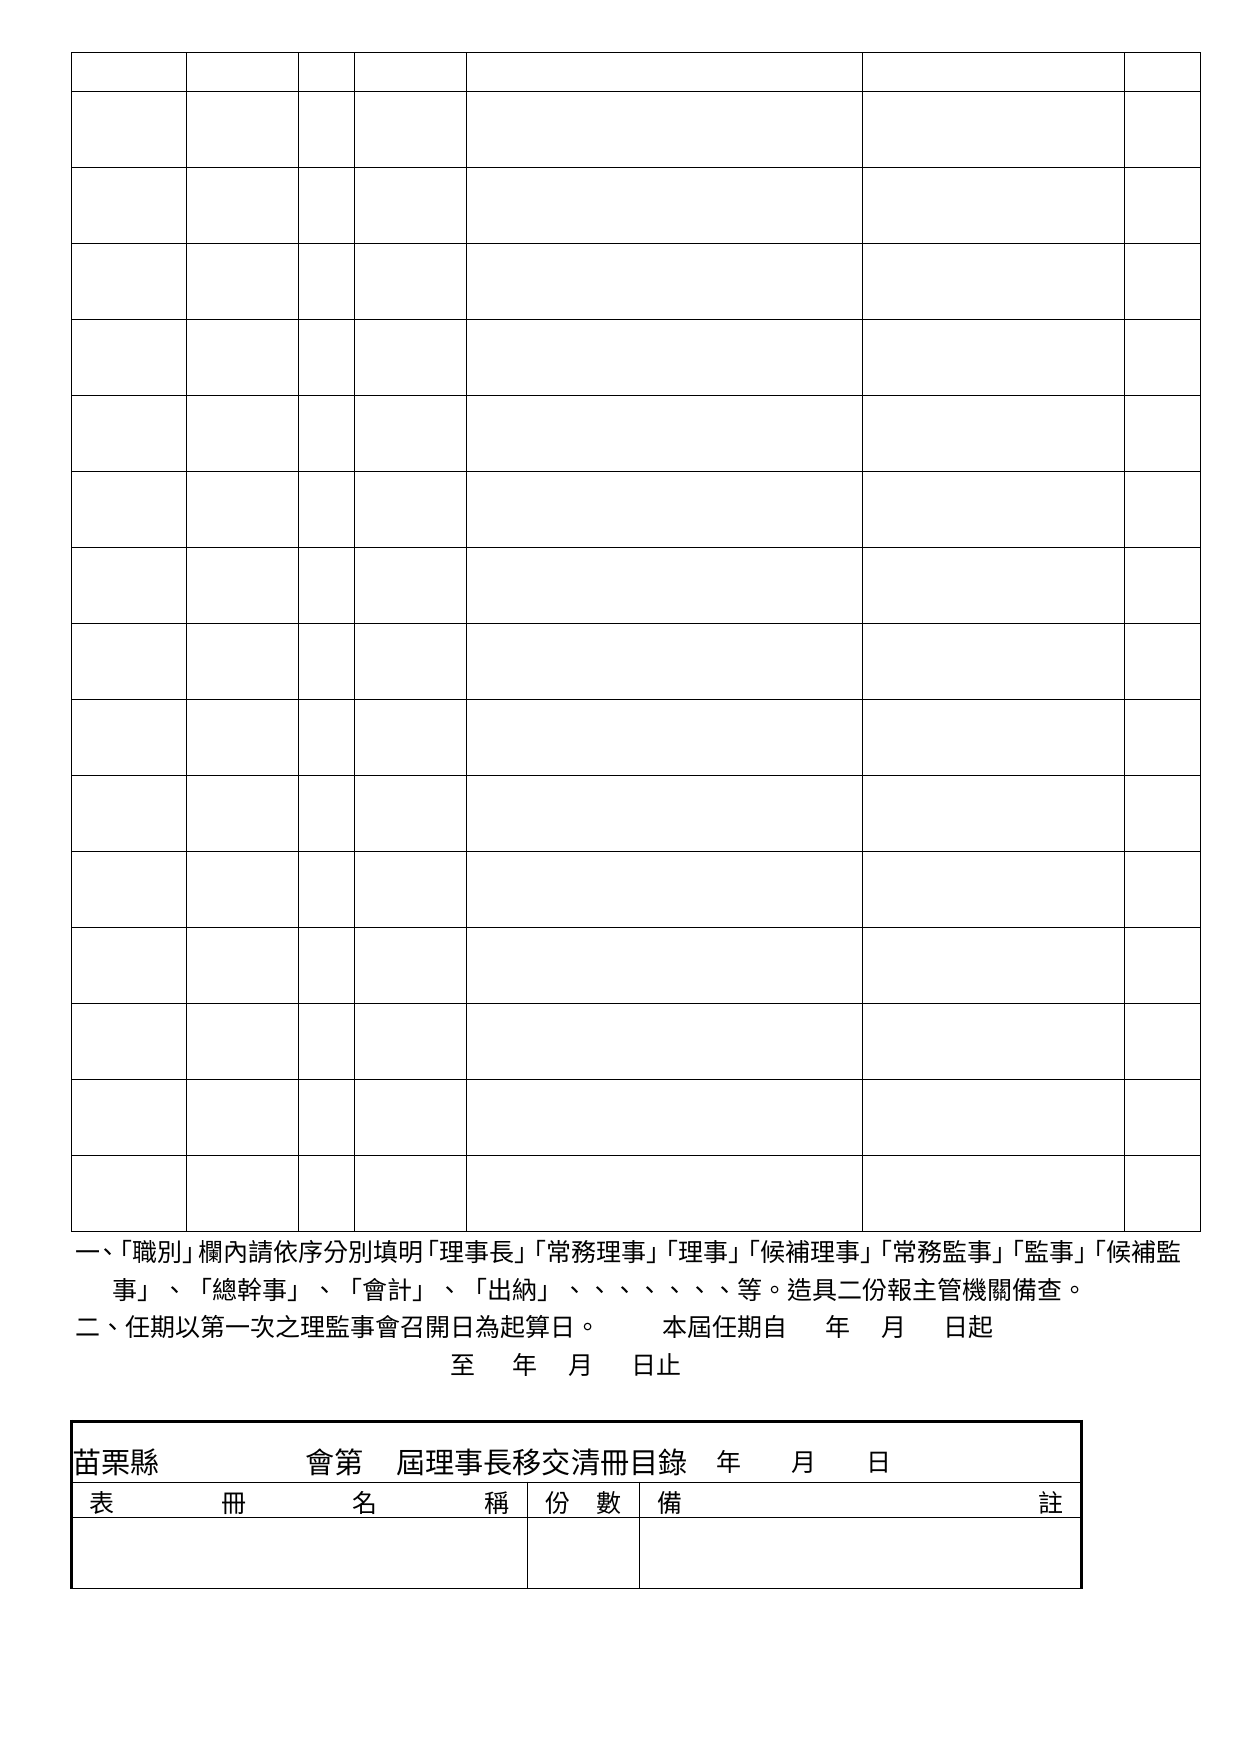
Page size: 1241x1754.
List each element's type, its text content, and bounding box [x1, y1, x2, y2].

table_cell [299, 548, 354, 623]
table_cell [355, 1004, 466, 1079]
text 一、「職別」欄內請依序分別填明「理事長」「常務理事」「理事」「候補理事」「常務監事」「監事」「候補監事」、「總幹事」、「會計」、「出納」、、、、、、、等。造具二份報主管機關備查。 [75, 1232, 1181, 1307]
table_cell [863, 168, 1124, 243]
table_cell [467, 396, 862, 471]
table_cell [299, 1156, 354, 1231]
table_cell [1125, 624, 1200, 699]
table_cell [299, 928, 354, 1003]
table_cell [863, 472, 1124, 547]
table_cell [863, 1004, 1124, 1079]
table_cell [299, 776, 354, 851]
table_cell [1125, 472, 1200, 547]
table_cell [299, 53, 354, 91]
table_cell [299, 1004, 354, 1079]
table_cell [1125, 320, 1200, 395]
table_cell [863, 624, 1124, 699]
table_cell [187, 852, 298, 927]
table_cell [187, 928, 298, 1003]
table_cell [187, 1004, 298, 1079]
table_cell [355, 92, 466, 167]
table_cell [467, 244, 862, 319]
table_cell [187, 1156, 298, 1231]
table_cell [355, 320, 466, 395]
table_cell [72, 1004, 186, 1079]
table_cell [72, 168, 186, 243]
table_cell [863, 700, 1124, 775]
table_cell [299, 852, 354, 927]
table_cell [467, 1004, 862, 1079]
table_cell [1125, 396, 1200, 471]
table_cell [1125, 53, 1200, 91]
table_cell [72, 92, 186, 167]
table_cell [72, 244, 186, 319]
table_cell [528, 1518, 639, 1588]
table_cell [863, 1080, 1124, 1155]
text 二、任期以第一次之理監事會召開日為起算日。 本屆任期自 年 月 日起 [75, 1307, 1181, 1345]
table_cell [355, 472, 466, 547]
table_cell [467, 1156, 862, 1231]
table_cell [640, 1518, 1080, 1588]
table_cell [467, 852, 862, 927]
table_cell [355, 776, 466, 851]
table_cell 表冊名稱 [73, 1483, 527, 1517]
text 至 年 月 日止 [75, 1345, 1181, 1382]
table_cell [299, 700, 354, 775]
table_cell [1125, 852, 1200, 927]
table_cell [355, 53, 466, 91]
table_cell [72, 1080, 186, 1155]
table_cell [72, 624, 186, 699]
table_cell [355, 852, 466, 927]
table_cell [72, 472, 186, 547]
table_cell [299, 244, 354, 319]
table_cell [863, 548, 1124, 623]
table_cell [467, 928, 862, 1003]
table_cell [467, 53, 862, 91]
table_cell [355, 168, 466, 243]
table_cell [187, 700, 298, 775]
table_cell [187, 92, 298, 167]
table_cell [1125, 700, 1200, 775]
table_cell [72, 776, 186, 851]
table_cell [1125, 168, 1200, 243]
table_cell [187, 472, 298, 547]
table_cell [187, 624, 298, 699]
table_cell [467, 168, 862, 243]
table_cell [187, 320, 298, 395]
table_cell [1125, 548, 1200, 623]
table_cell [355, 700, 466, 775]
table_cell [355, 244, 466, 319]
table_cell [467, 624, 862, 699]
table_cell [1125, 1080, 1200, 1155]
table_cell [72, 928, 186, 1003]
table_cell [1125, 92, 1200, 167]
table_cell [467, 700, 862, 775]
table_cell [299, 624, 354, 699]
table_cell [355, 1080, 466, 1155]
table_cell [299, 396, 354, 471]
table_cell [187, 776, 298, 851]
table_cell [72, 1156, 186, 1231]
table_cell [72, 320, 186, 395]
table_cell [187, 1080, 298, 1155]
table_cell 份數 [528, 1483, 639, 1517]
table_cell [72, 700, 186, 775]
table_cell [299, 472, 354, 547]
table_cell [299, 1080, 354, 1155]
table_cell [299, 320, 354, 395]
table_cell [467, 1080, 862, 1155]
table_cell [299, 92, 354, 167]
table_cell [187, 168, 298, 243]
table_cell [355, 1156, 466, 1231]
table_cell [73, 1518, 527, 1588]
table_cell [467, 472, 862, 547]
table_cell [467, 92, 862, 167]
table_cell [187, 244, 298, 319]
table_cell [1125, 928, 1200, 1003]
table_cell [355, 548, 466, 623]
table_cell [467, 320, 862, 395]
table_cell [863, 852, 1124, 927]
table_cell [72, 548, 186, 623]
table_cell [355, 396, 466, 471]
table_cell [467, 776, 862, 851]
table_cell [863, 776, 1124, 851]
table_cell [863, 53, 1124, 91]
table_cell [467, 548, 862, 623]
table_cell [72, 53, 186, 91]
table_cell [863, 396, 1124, 471]
table_cell [299, 168, 354, 243]
table_cell [187, 548, 298, 623]
table_cell [863, 1156, 1124, 1231]
table_cell [355, 624, 466, 699]
table_cell [863, 244, 1124, 319]
table_cell [863, 92, 1124, 167]
table_cell [863, 928, 1124, 1003]
table_cell [1125, 1156, 1200, 1231]
table_cell [1125, 244, 1200, 319]
table_cell [1125, 1004, 1200, 1079]
table_header 苗栗縣 會第 屆理事長移交清冊目錄 年 月 日 [73, 1423, 1080, 1482]
table_cell [863, 320, 1124, 395]
table_cell [1125, 776, 1200, 851]
table_cell [187, 396, 298, 471]
table_cell [72, 852, 186, 927]
table_cell [187, 53, 298, 91]
table_cell [72, 396, 186, 471]
table_cell [355, 928, 466, 1003]
table_cell 備註 [640, 1483, 1080, 1517]
